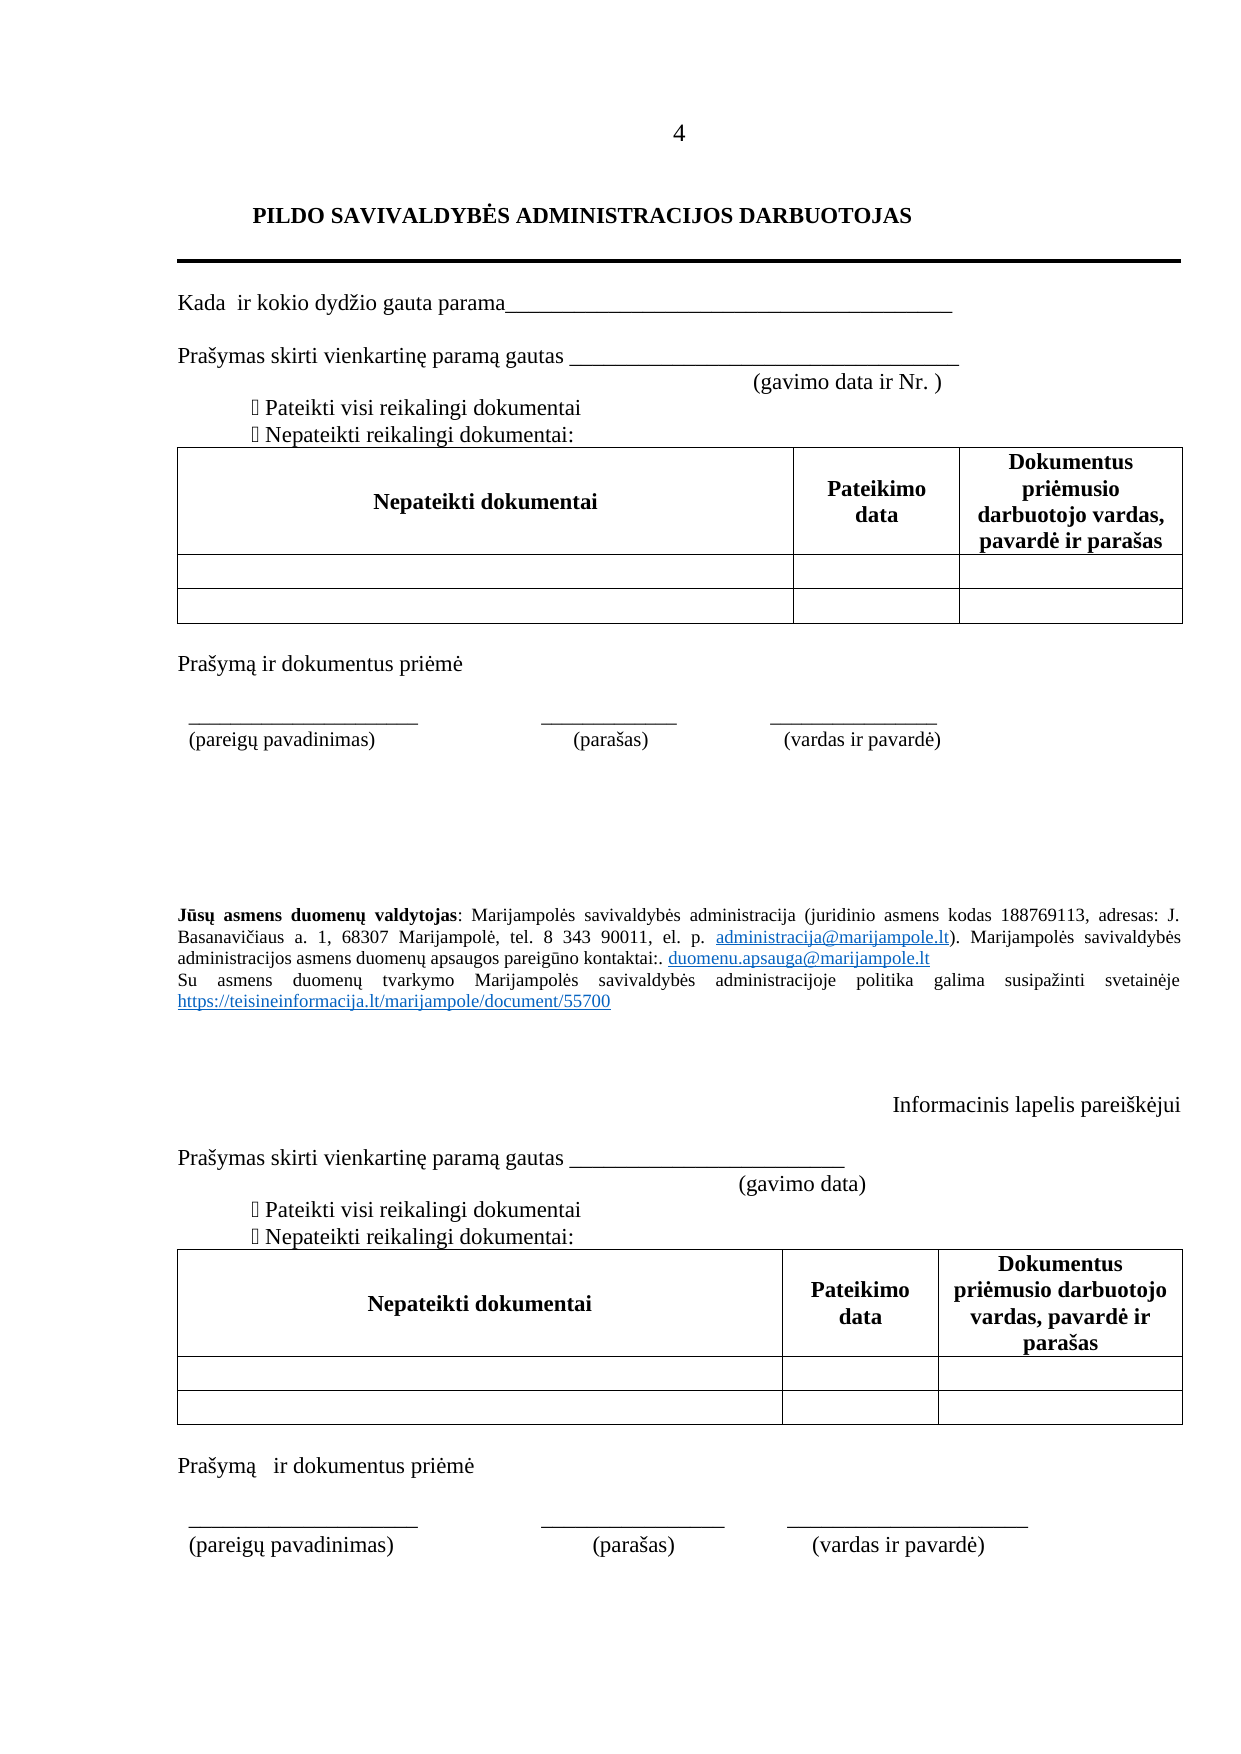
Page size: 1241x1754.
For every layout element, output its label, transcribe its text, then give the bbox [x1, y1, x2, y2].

table_header Nepateikti dokumentai [178, 448, 793, 554]
table_cell [939, 1391, 1182, 1424]
table_cell [178, 1391, 782, 1424]
table_cell [960, 589, 1182, 622]
table_header ____________________ (pareigų pavadinimas) [177, 1504, 517, 1568]
text Prašymą ir dokumentus priėmė [177, 650, 1181, 676]
text (gavimo data) [177, 1170, 1181, 1196]
table_header Dokumentus priėmusio darbuotojo vardas, pavardė ir parašas [939, 1250, 1182, 1356]
table_cell [783, 1357, 938, 1390]
table_header Pateikimo data [783, 1250, 938, 1356]
table_cell [178, 555, 793, 588]
text c Pateikti visi reikalingi dokumentai [251, 394, 1181, 421]
table_cell [783, 1391, 938, 1424]
text Prašymas skirti vienkartinę paramą gautas __________________________________ [177, 342, 1181, 368]
table_header Pateikimo data [794, 448, 959, 554]
table_header ________________ _____________________ (parašas) (vardas ir pavardė) [517, 1504, 1205, 1568]
table_header Dokumentus priėmusio darbuotojo vardas, pavardė ir parašas [960, 448, 1182, 554]
table_header Nepateikti dokumentai [178, 1250, 782, 1356]
text PILDO SAVIVALDYBĖS ADMINISTRACIJOS DARBUOTOJAS [177, 202, 1181, 259]
table_cell [939, 1357, 1182, 1390]
table_header _____________ ________________ (parašas) (vardas ir pavardė) [517, 703, 1205, 775]
text Kada ir kokio dydžio gauta parama_______________________________________ [177, 289, 1181, 315]
text Prašymą ir dokumentus priėmė [177, 1452, 1181, 1478]
text Su asmens duomenų tvarkymo Marijampolės savivaldybės administracijoje politika galima susipažinti svetainėje https://teisineinformacija.lt/marijampole/document/55700 [177, 969, 1181, 1012]
text Prašymas skirti vienkartinę paramą gautas ________________________ [177, 1144, 1181, 1170]
text Informacinis lapelis pareiškėjui [177, 1091, 1181, 1117]
table_cell [794, 555, 959, 588]
table_cell [178, 1357, 782, 1390]
table_header ______________________ (pareigų pavadinimas) [177, 703, 517, 775]
table_cell [794, 589, 959, 622]
text (gavimo data ir Nr. ) [177, 368, 1181, 394]
text c Nepateikti reikalingi dokumentai: [251, 421, 1181, 447]
table_cell [960, 555, 1182, 588]
text Jūsų asmens duomenų valdytojas: Marijampolės savivaldybės administracija (juridinio asmens kodas 188769113, adresas: J. Basanavičiaus a. 1, 68307 Marijampolė, tel. 8 343 90011, el. p. administracija@marijampole.lt). Marijampolės savivaldybės administracijos asmens duomenų apsaugos pareigūno kontaktai:. duomenu.apsauga@marijampole.lt [177, 904, 1181, 969]
text c Pateikti visi reikalingi dokumentai [251, 1196, 1181, 1223]
text c Nepateikti reikalingi dokumentai: [251, 1223, 1181, 1249]
table_cell [178, 589, 793, 622]
